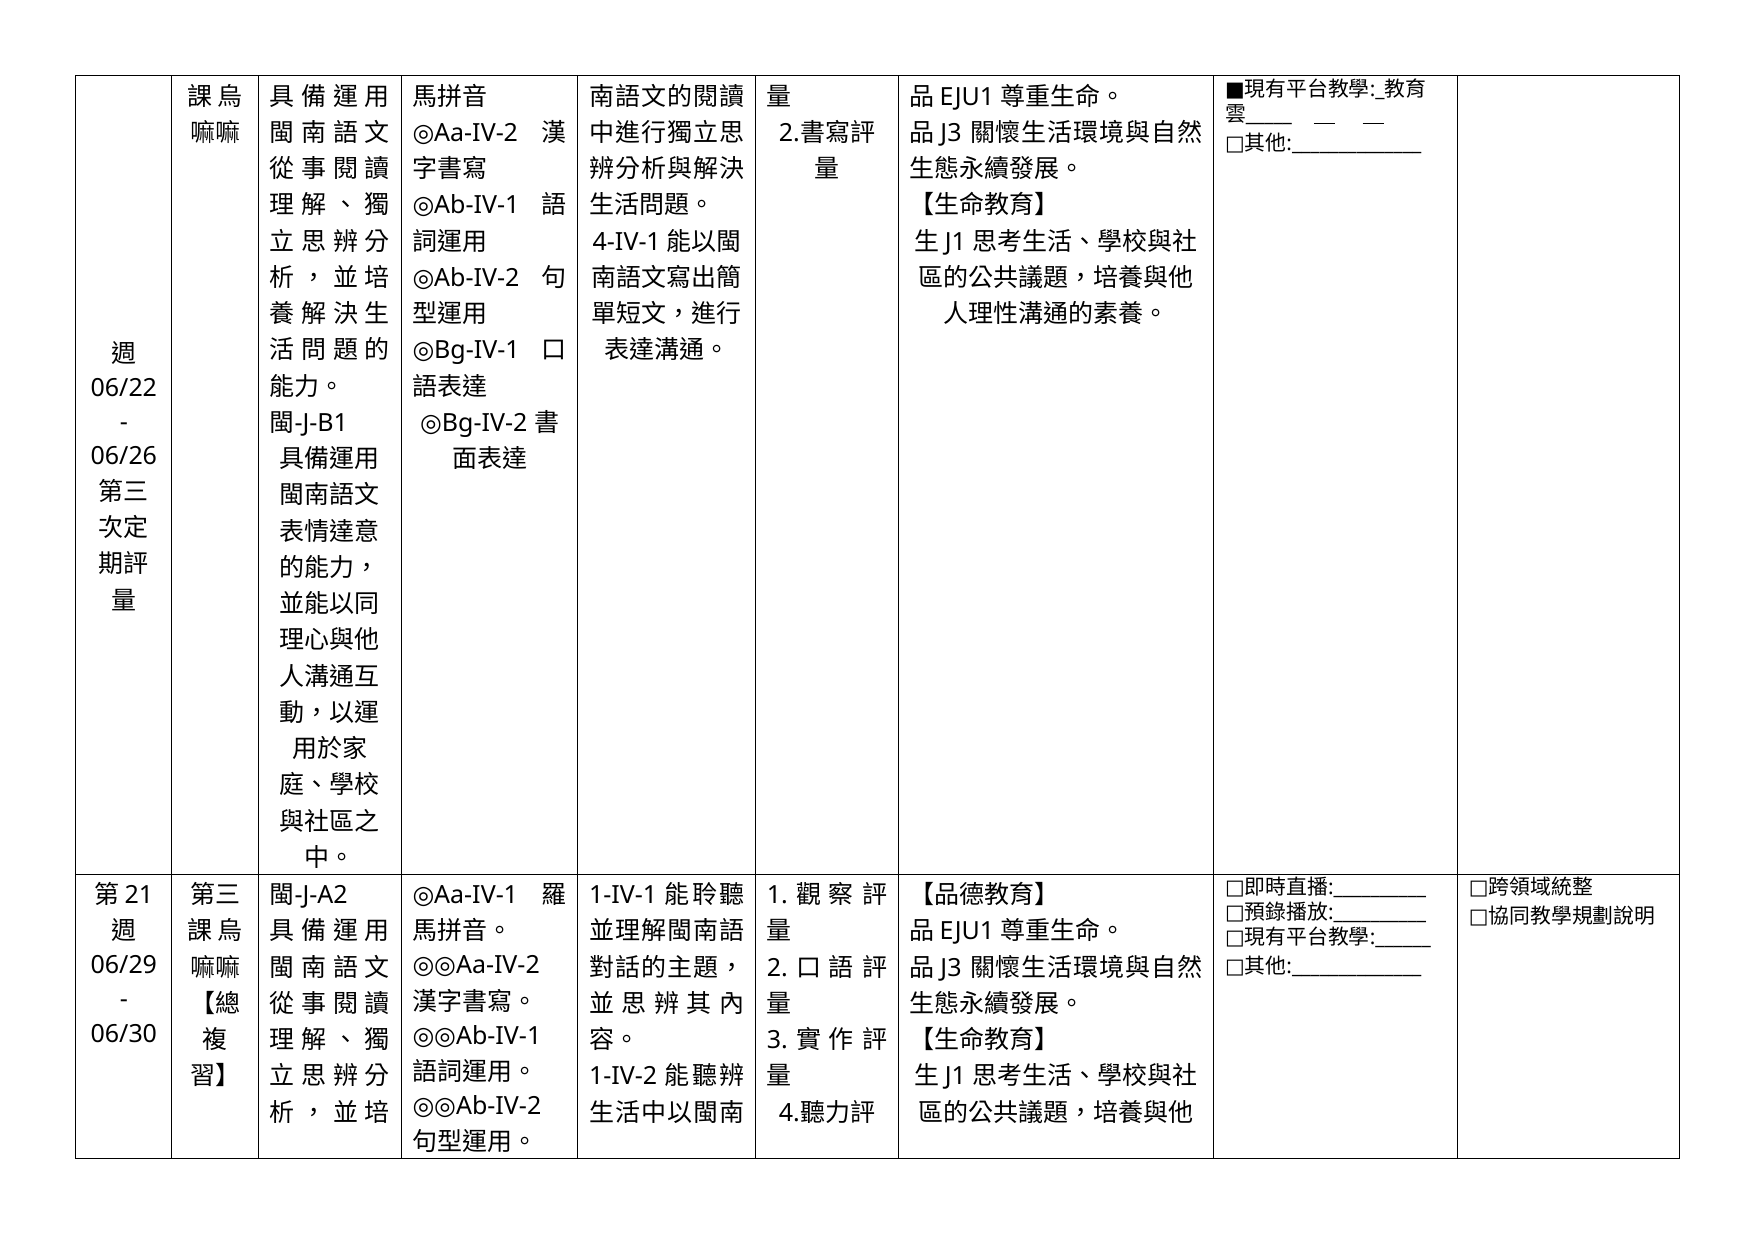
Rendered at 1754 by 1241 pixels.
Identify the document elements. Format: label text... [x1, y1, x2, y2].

table_cell 1-IV-1能聆聽並理解閩南語對話的主題，並思辨其內容。 1-IV-2能聽辨生活中以閩南 [578, 875, 755, 1158]
table_cell 1.觀察評量 2.口語評量 3.實作評量 4.聽力評 [756, 875, 898, 1158]
table_cell 量 2.書寫評量 [756, 76, 898, 873]
table_cell 第三課 烏嘛嘛【總複習】 [172, 875, 258, 1158]
table_cell ◎Aa-IV-1 羅馬拼音。 ◎◎Aa-IV-2 漢字書寫。 ◎◎Ab-IV-1 語詞運用。 ◎◎Ab-IV-2 句型運用。 [402, 875, 577, 1158]
table_cell 品EJU1 尊重生命。 品J3 關懷生活環境與自然生態永續發展。 【生命教育】 生J1 思考生活、學校與社區的公共議題，培養與他人理性溝通的素養。 [899, 76, 1213, 873]
table_cell 第21週 06/29-06/30 [76, 875, 171, 1158]
table_cell 【品德教育】 品EJU1 尊重生命。 品J3 關懷生活環境與自然生態永續發展。 【生命教育】 生J1 思考生活、學校與社區的公共議題，培養與他 [899, 875, 1213, 1158]
table_cell 課 烏嘛嘛 [172, 76, 258, 873]
table_cell [1458, 76, 1679, 873]
table_cell □跨領域統整 □協同教學規劃說明 [1458, 875, 1679, 1158]
table_cell 閩-J-A2 具備運用閩南語文從事閱讀理解、獨立思辨分析，並培 [259, 875, 401, 1158]
table_cell 週 06/22-06/26 第三次定期評量 [76, 76, 171, 873]
table_cell 馬拼音 ◎Aa-IV-2 漢字書寫 ◎Ab-IV-1 語詞運用 ◎Ab-IV-2 句型運用 ◎Bg-IV-1 口語表達 ◎Bg-IV-2 書面表達 [402, 76, 577, 873]
table_cell ■現有平台教學:_教育雲_____ □其他:______________ [1214, 76, 1457, 873]
table_cell 具備運用閩南語文從事閱讀理解、獨立思辨分析，並培養解決生活問題的能力。 閩-J-B1 具備運用閩南語文表情達意的能力，並能以同理心與他人溝通互動，以運用於家庭、學校與社區之中。 [259, 76, 401, 873]
table_cell □即時直播:__________ □預錄播放:__________ □現有平台教學:______ □其他:______________ [1214, 875, 1457, 1158]
table_cell 南語文的閱讀中進行獨立思辨分析與解決生活問題。 4-IV-1能以閩南語文寫出簡單短文，進行表達溝通。 [578, 76, 755, 873]
